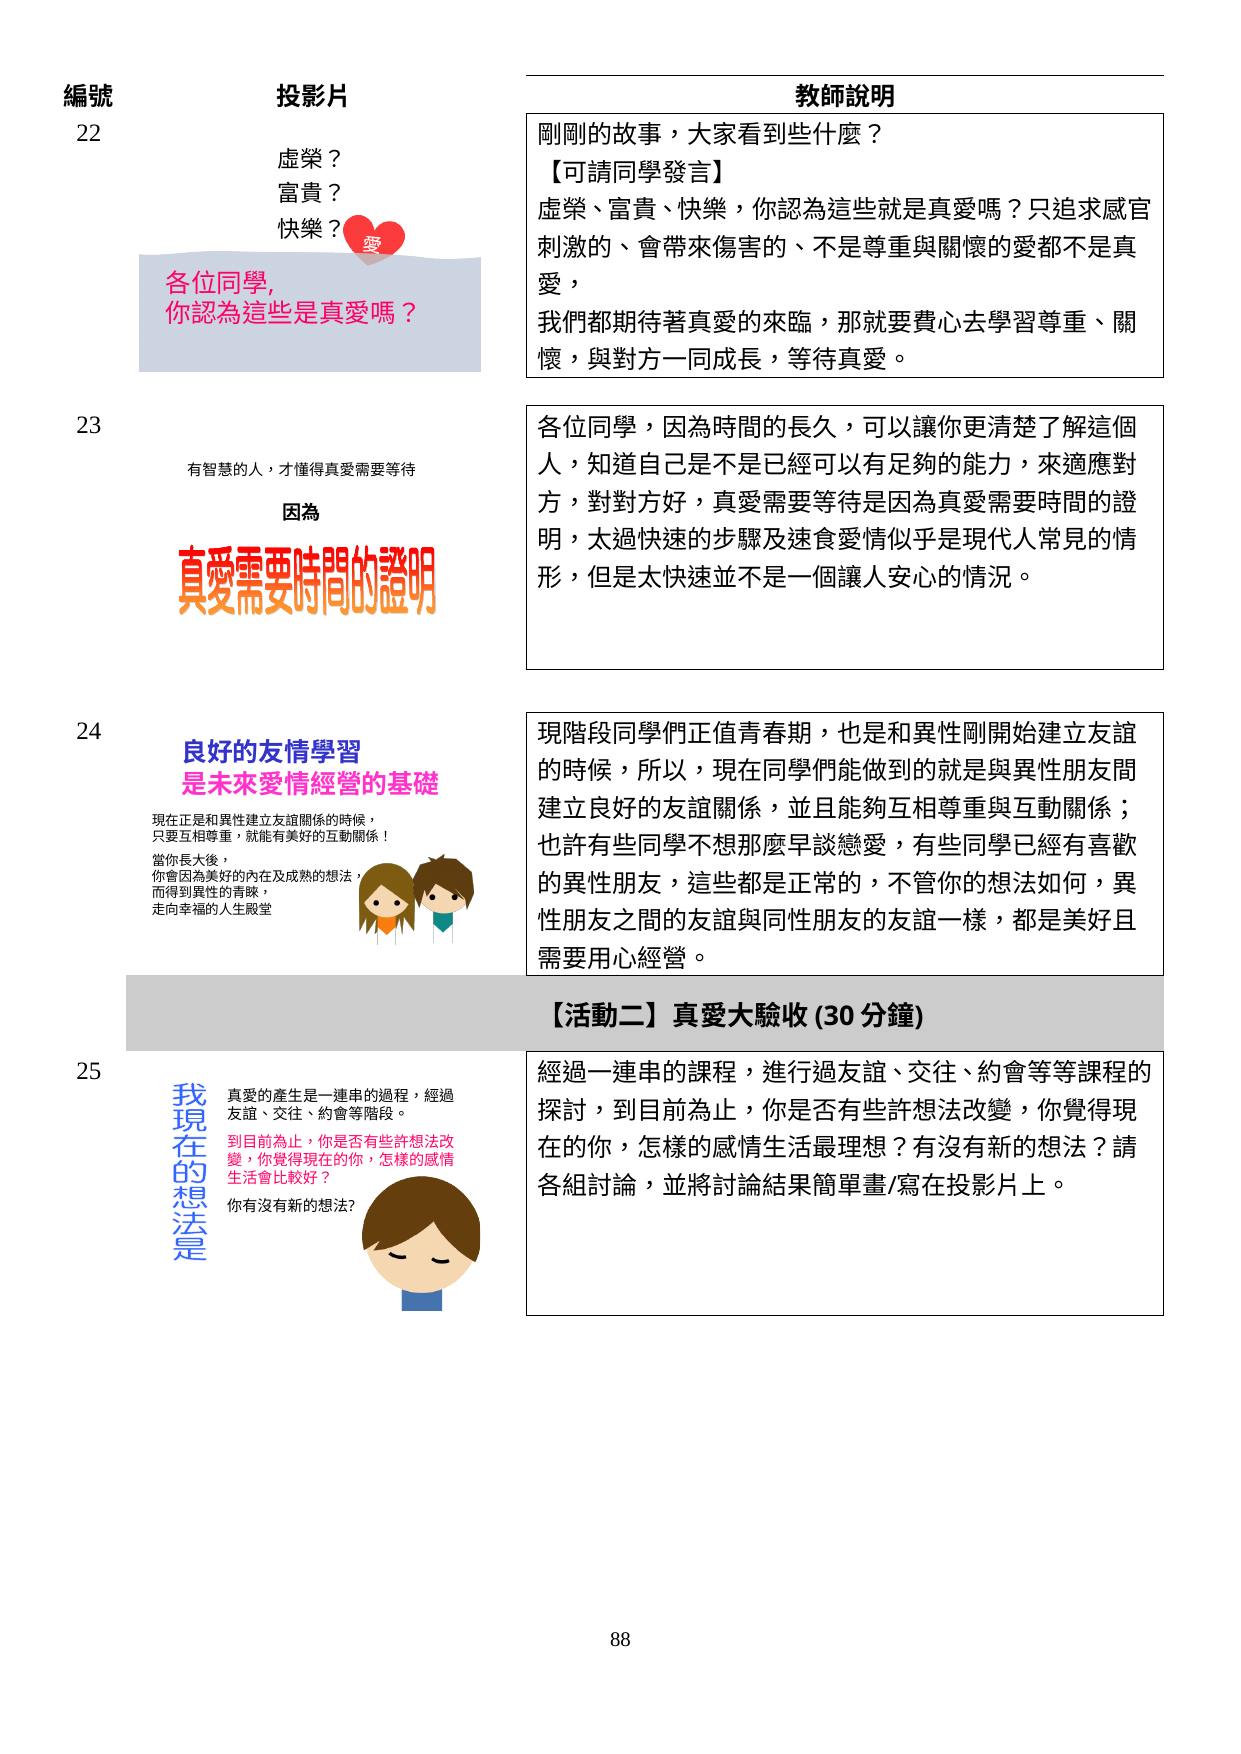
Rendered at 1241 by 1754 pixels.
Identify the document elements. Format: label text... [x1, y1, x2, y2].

table_cell [126, 712, 501, 975]
table_cell [126, 377, 501, 405]
table_cell [501, 1051, 526, 1315]
table_cell 剛剛的故事，大家看到些什麼？ 【可請同學發言】 虛榮、富貴、快樂，你認為這些就是真愛嗎？只追求感官刺激的、會帶來傷害的、不是尊重與關懷的愛都不是真愛， 我們都期待著真愛的來臨，那就要費心去學習尊重、關懷，與對方一同成長，等待真愛。 [527, 114, 1163, 377]
table_cell [501, 113, 526, 377]
table_cell 投影片 [126, 75, 501, 113]
table_cell 22 [51, 113, 126, 377]
table_cell 23 [51, 405, 126, 669]
table_cell [126, 405, 501, 669]
table_cell [501, 712, 526, 975]
table_cell [51, 669, 126, 712]
table_cell 現階段同學們正值青春期，也是和異性剛開始建立友誼的時候，所以，現在同學們能做到的就是與異性朋友間建立良好的友誼關係，並且能夠互相尊重與互動關係；也許有些同學不想那麼早談戀愛，有些同學已經有喜歡的異性朋友，這些都是正常的，不管你的想法如何，異性朋友之間的友誼與同性朋友的友誼一樣，都是美好且需要用心經營。 [527, 713, 1163, 975]
table_cell [51, 377, 126, 405]
table_cell [501, 377, 526, 405]
table_cell [51, 975, 126, 1051]
table_cell [526, 378, 1164, 405]
table_cell 【活動二】真愛大驗收 (30分鐘) [526, 976, 1164, 1051]
table_cell 經過一連串的課程，進行過友誼、交往、約會等等課程的探討，到目前為止，你是否有些許想法改變，你覺得現在的你，怎樣的感情生活最理想？有沒有新的想法？請各組討論，並將討論結果簡單畫/寫在投影片上。 [527, 1052, 1163, 1315]
table_cell 25 [51, 1051, 126, 1315]
table_cell [501, 975, 526, 1051]
table_cell 教師說明 [526, 76, 1164, 113]
table_cell [526, 670, 1164, 712]
table_cell [126, 669, 501, 712]
table_cell [126, 113, 501, 377]
table_cell 編號 [51, 75, 126, 113]
table_cell [126, 975, 501, 1051]
table_cell [501, 669, 526, 712]
table_cell [501, 405, 526, 669]
table_cell [126, 1051, 501, 1315]
table_cell 各位同學，因為時間的長久，可以讓你更清楚了解這個人，知道自己是不是已經可以有足夠的能力，來適應對方，對對方好，真愛需要等待是因為真愛需要時間的證明，太過快速的步驟及速食愛情似乎是現代人常見的情形，但是太快速並不是一個讓人安心的情況。 [527, 406, 1163, 669]
table_cell 24 [51, 712, 126, 975]
table_cell [501, 75, 526, 113]
